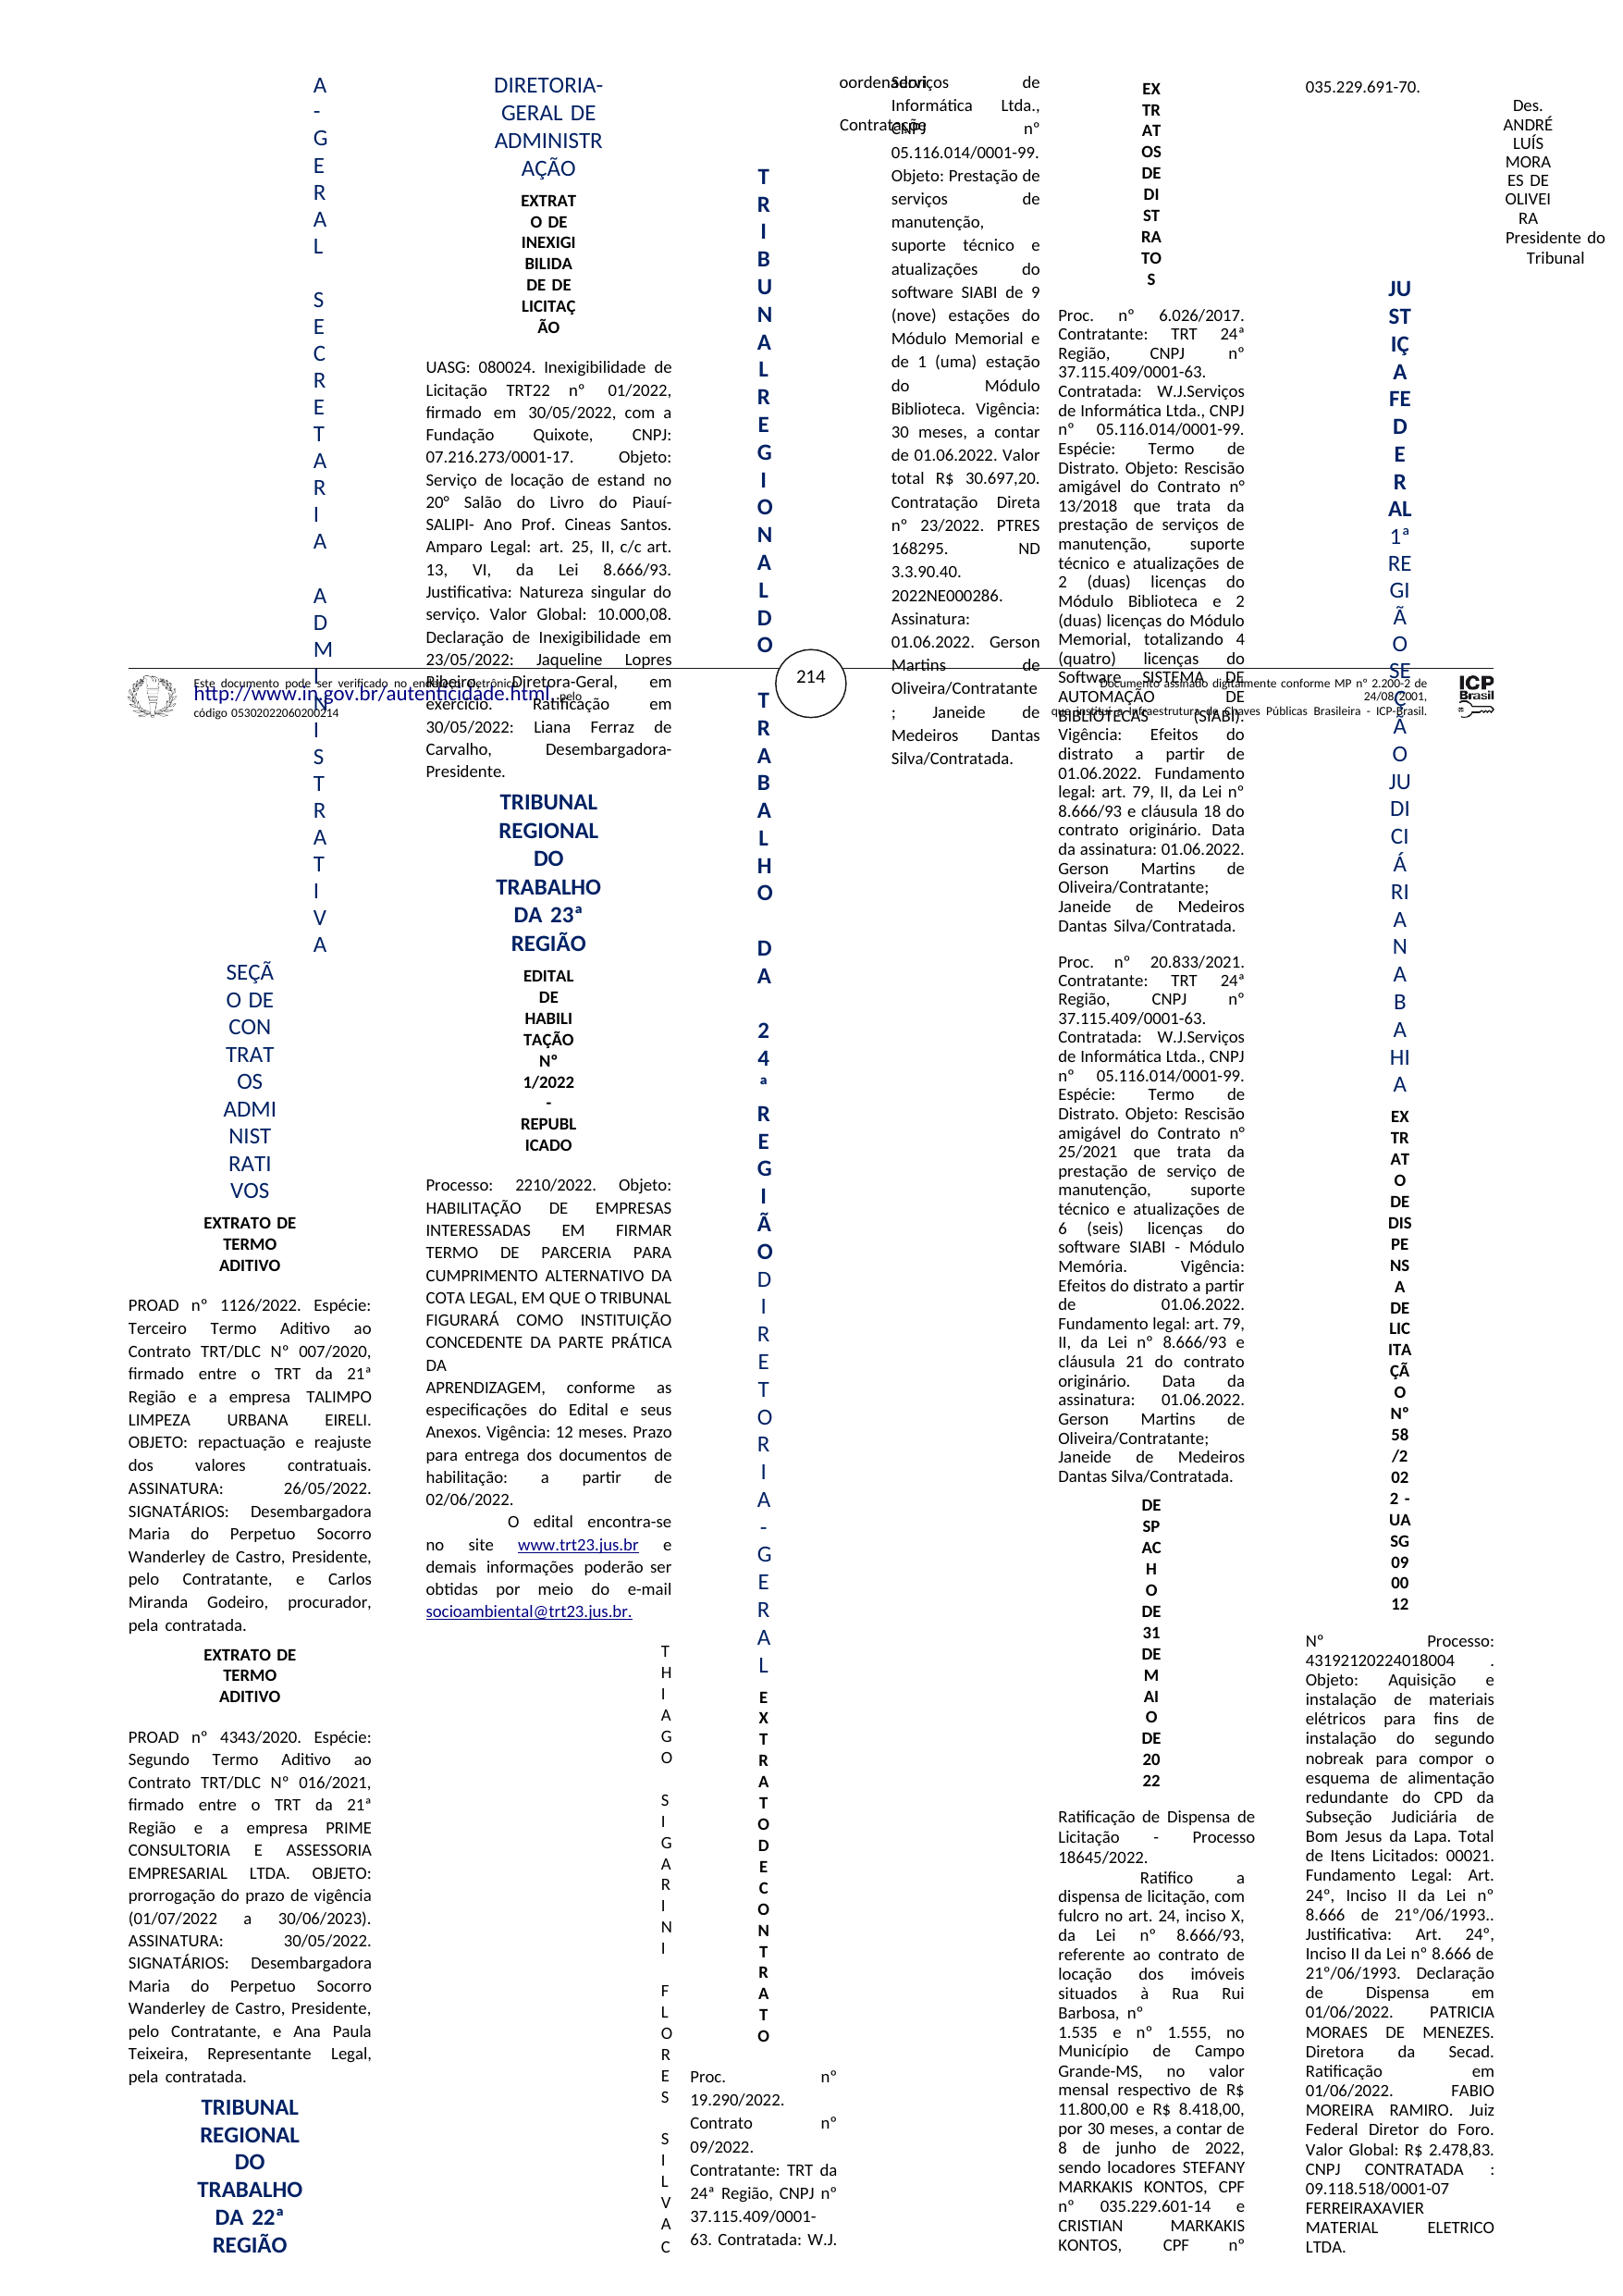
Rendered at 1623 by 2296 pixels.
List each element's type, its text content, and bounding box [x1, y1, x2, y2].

subtitle TRIBUNAL REGIONAL DO TRABALHO DA 24ª REGIÃO [756, 566, 769, 668]
text UASG: 080024. Inexigibilidade de Licitação TRT22 nº 01/2022, firmado em 30/05/2022, com a Fundação Quixote, CNPJ: 07.216.273/0001-17. Objeto: Serviço de locação de estand no 20° Salão do Livro do Piauí- SALIPI- Ano Prof. Cineas Santos. Amparo Legal: art. 25, II, c/c art. 13, VI, da Lei 8.666/93. Justificativa: Natureza singular do serviço. Valor Global: 10.000,08. Declaração de Inexigibilidade em 23/05/2022: Jaqueline Lopres Ribeiro, Diretora-Geral, em exercício. Ratificação em 30/05/2022: Liana Ferraz de Carvalho, Desembargadora-Presidente. [425, 357, 671, 668]
subtitle TRIBUNAL REGIONAL DO TRABALHO DA 24ª REGIÃO [756, 669, 769, 762]
subtitle EXTRATO DE TERMO ADITIVO [195, 1212, 304, 1276]
subtitle DIRETORIA-GERAL [756, 1503, 769, 1644]
text Des. ANDRÉ LUÍS MORAES DE OLIVEIRA [1503, 96, 1554, 228]
subtitle EXTRATO DE INEXIGIBILIDADE DE LICITAÇÃO [521, 190, 576, 338]
text Proc. nº 19.290/2022. Contrato nº 09/2022. Contratante: TRT da 24ª Região, CNPJ nº 37.115.409/0001-63. Contratada: W.J. Serviços de Informática Ltda., CNPJ nº 05.116.014/0001-99. Objeto: Prestação de serviços de manutenção, suporte técnico e atualizações do software SIABI de 9 (nove) estações do Módulo Memorial e de 1 (uma) estação do Módulo Biblioteca. Vigência: 30 meses, a contar de 01.06.2022. Valor total R$ 30.697,20. Contratação Direta nº 23/2022. PTRES 168295. ND 3.3.90.40. 2022NE000286. [690, 2066, 837, 2251]
subtitle TRIBUNAL REGIONAL DO TRABALHO DA 24ª REGIÃO [756, 980, 769, 1230]
text Proc. nº 6.026/2017. Contratante: TRT 24ª Região, CNPJ nº 37.115.409/0001-63. Contratada: W.J.Serviços de Informática Ltda., CNPJ nº 05.116.014/0001-99. Espécie: Termo de Distrato. Objeto: Rescisão amigável do Contrato n° 13/2018 que trata da prestação de serviços de manutenção, suporte técnico e atualizações de 2 (duas) licenças do Módulo Biblioteca e 2 (duas) licenças do Módulo Memorial, totalizando 4 (quatro) licenças do Software SISTEMA DE AUTOMAÇÃO DE BIBLIOTECAS (SIABI). Vigência: Efeitos do distrato a partir de 01.06.2022. Fundamento legal: art. 79, II, da Lei nº 8.666/93 e cláusula 18 do contrato originário. Data da assinatura: 01.06.2022. Gerson Martins de Oliveira/Contratante; Janeide de Medeiros Dantas Silva/Contratada. [1058, 669, 1245, 936]
text Proc. nº 6.026/2017. Contratante: TRT 24ª Região, CNPJ nº 37.115.409/0001-63. Contratada: W.J.Serviços de Informática Ltda., CNPJ nº 05.116.014/0001-99. Espécie: Termo de Distrato. Objeto: Rescisão amigável do Contrato n° 13/2018 que trata da prestação de serviços de manutenção, suporte técnico e atualizações de 2 (duas) licenças do Módulo Biblioteca e 2 (duas) licenças do Módulo Memorial, totalizando 4 (quatro) licenças do Software SISTEMA DE AUTOMAÇÃO DE BIBLIOTECAS (SIABI). Vigência: Efeitos do distrato a partir de 01.06.2022. Fundamento legal: art. 79, II, da Lei nº 8.666/93 e cláusula 18 do contrato originário. Data da assinatura: 01.06.2022. Gerson Martins de Oliveira/Contratante; Janeide de Medeiros Dantas Silva/Contratada. [1058, 306, 1245, 668]
text SEÇÃO DE CONTRATOS ADMINISTRATIVOS [223, 958, 277, 1204]
text Presidente do Tribunal [1503, 228, 1608, 268]
text O edital encontra-se no site www.trt23.jus.br e demais informações poderão ser obtidas por meio do e-mail socioambiental@trt23.jus.br. [425, 1512, 671, 1623]
subtitle DIRETORIA-GERAL [756, 1265, 769, 1506]
text UASG: 080024. Inexigibilidade de Licitação TRT22 nº 01/2022, firmado em 30/05/2022, com a Fundação Quixote, CNPJ: 07.216.273/0001-17. Objeto: Serviço de locação de estand no 20° Salão do Livro do Piauí- SALIPI- Ano Prof. Cineas Santos. Amparo Legal: art. 25, II, c/c art. 13, VI, da Lei 8.666/93. Justificativa: Natureza singular do serviço. Valor Global: 10.000,08. Declaração de Inexigibilidade em 23/05/2022: Jaqueline Lopres Ribeiro, Diretora-Geral, em exercício. Ratificação em 30/05/2022: Liana Ferraz de Carvalho, Desembargadora-Presidente. [425, 669, 671, 782]
subtitle TRIBUNAL REGIONAL DO TRABALHO DA 22ª REGIÃO [195, 2092, 304, 2258]
text PROAD nº 1126/2022. Espécie: Terceiro Termo Aditivo ao Contrato TRT/DLC Nº 007/2020, firmado entre o TRT da 21ª Região e a empresa TALIMPO LIMPEZA URBANA EIRELI. OBJETO: repactuação e reajuste dos valores contratuais. ASSINATURA: 26/05/2022. SIGNATÁRIOS: Desembargadora Maria do Perpetuo Socorro Wanderley de Castro, Presidente, pelo Contratante, e Carlos Miranda Godeiro, procurador, pela contratada. [129, 1294, 372, 1636]
text Proc. nº 19.290/2022. Contrato nº 09/2022. Contratante: TRT da 24ª Região, CNPJ nº 37.115.409/0001-63. Contratada: W.J. Serviços de Informática Ltda., CNPJ nº 05.116.014/0001-99. Objeto: Prestação de serviços de manutenção, suporte técnico e atualizações do software SIABI de 9 (nove) estações do Módulo Memorial e de 1 (uma) estação do Módulo Biblioteca. Vigência: 30 meses, a contar de 01.06.2022. Valor total R$ 30.697,20. Contratação Direta nº 23/2022. PTRES 168295. ND 3.3.90.40. 2022NE000286. [891, 71, 1039, 605]
text APRENDIZAGEM, conforme as especificações do Edital e seus Anexos. Vigência: 12 meses. Prazo para entrega dos documentos de habilitação: a partir de 02/06/2022. [425, 1376, 671, 1510]
text Ratificação de Dispensa de Licitação - Processo 18645/2022. [1058, 1807, 1255, 1868]
subtitle DESPACHO DE 31 DE MAIO DE 2022 [1140, 1494, 1162, 1791]
subtitle JUSTIÇA FEDERAL [1388, 275, 1411, 523]
text 1.535 e nº 1.555, no Município de Campo Grande-MS, no valor mensal respectivo de R$ 11.800,00 e R$ 8.418,00, por 30 meses, a contar de 8 de junho de 2022, sendo locadores STEFANY MARKAKIS KONTOS, CPF nº 035.229.601-14 e CRISTIAN MARKAKIS KONTOS, CPF nº [1058, 2023, 1245, 2255]
subtitle EDITAL DE HABILITAÇÃO Nº 1/2022-REPUBLICADO [521, 965, 576, 1155]
text Ratifico a dispensa de licitação, com fulcro no art. 24, inciso X, da Lei nº 8.666/93, referente ao contrato de locação dos imóveis situados à Rua Rui Barbosa, nº [1058, 1868, 1245, 2023]
subtitle DIRETORIA-GERAL [756, 1641, 769, 1678]
text Assinatura: 01.06.2022. Gerson Martins de Oliveira/Contratante; Janeide de Medeiros Dantas Silva/Contratada. [891, 669, 1039, 769]
subtitle TRIBUNAL REGIONAL DO TRABALHO DA 24ª REGIÃO [756, 346, 769, 569]
subtitle DIRETORIA-GERAL DE ADMINISTRAÇÃO [493, 71, 604, 181]
text Proc. nº 20.833/2021. Contratante: TRT 24ª Região, CNPJ nº 37.115.409/0001-63. Contratada: W.J.Serviços de Informática Ltda., CNPJ nº 05.116.014/0001-99. Espécie: Termo de Distrato. Objeto: Rescisão amigável do Contrato n° 25/2021 que trata da prestação de serviço de manutenção, suporte técnico e atualizações de 6 (seis) licenças do software SIABI - Módulo Memória. Vigência: Efeitos do distrato a partir de 01.06.2022. Fundamento legal: art. 79, II, da Lei nº 8.666/93 e cláusula 21 do contrato originário. Data da assinatura: 01.06.2022. Gerson Martins de Oliveira/Contratante; Janeide de Medeiros Dantas Silva/Contratada. [1058, 952, 1245, 1487]
subtitle EXTRATOS DE DISTRATOS [1140, 78, 1162, 290]
subtitle TRIBUNAL REGIONAL DO TRABALHO DA 24ª REGIÃO [756, 814, 769, 982]
text Nº Processo: 43192120224018004 . Objeto: Aquisição e instalação de materiais elétricos para fins de instalação do segundo nobreak para compor o esquema de alimentação redundante do CPD da Subseção Judiciária de Bom Jesus da Lapa. Total de Itens Licitados: 00021. Fundamento Legal: Art. 24º, Inciso II da Lei nº 8.666 de 21º/06/1993.. Justificativa: Art. 24º, Inciso II da Lei nº 8.666 de 21º/06/1993. Declaração de Dispensa em 01/06/2022. PATRICIA MORAES DE MENEZES. Diretora da Secad. Ratificação em 01/06/2022. FABIO MOREIRA RAMIRO. Juiz Federal Diretor do Foro. Valor Global: R$ 2.478,83. CNPJ CONTRATADA : 09.118.518/0001-07 FERREIRAXAVIER MATERIAL ELETRICO LTDA. [1306, 1632, 1494, 2257]
subtitle TRIBUNAL REGIONAL DO TRABALHO DA 23ª REGIÃO [493, 787, 604, 957]
subtitle EXTRATO DE DISPENSA DE LICITAÇÃO Nº 58/2022 - UASG 090012 [1388, 1106, 1411, 1615]
subtitle TRIBUNAL REGIONAL DO TRABALHO DA 24ª REGIÃO [756, 759, 769, 817]
subtitle EXTRATO DE TERMO ADITIVO [195, 1644, 304, 1708]
text Coordenadoria de Contratações [839, 71, 861, 156]
text PROAD nº 4343/2020. Espécie: Segundo Termo Aditivo ao Contrato TRT/DLC Nº 016/2021, firmado entre o TRT da 21ª Região e a empresa PRIME CONSULTORIA E ASSESSORIA EMPRESARIAL LTDA. OBJETO: prorrogação do prazo de vigência (01/07/2022 a 30/06/2023). ASSINATURA: 30/05/2022. SIGNATÁRIOS: Desembargadora Maria do Perpetuo Socorro Wanderley de Castro, Presidente, pelo Contratante, e Ana Paula Teixeira, Representante Legal, pela contratada. [129, 1726, 372, 2087]
subtitle TRIBUNAL REGIONAL DO TRABALHO DA 24ª REGIÃO [756, 163, 769, 349]
text Processo: 2210/2022. Objeto: HABILITAÇÃO DE EMPRESAS INTERESSADAS EM FIRMAR TERMO DE PARCERIA PARA CUMPRIMENTO ALTERNATIVO DA COTA LEGAL, EM QUE O TRIBUNAL FIGURARÁ COMO INSTITUIÇÃO CONCEDENTE DA PARTE PRÁTICA DA [425, 1174, 671, 1376]
subtitle EXTRATO DE CONTRATO [756, 1686, 769, 2046]
subtitle 1ª REGIÃO [1388, 523, 1411, 657]
text 035.229.691-70. [1306, 78, 1494, 96]
text SEÇÃO JUDICIÁRIA NA BAHIA [1388, 669, 1412, 1098]
text Assinatura: 01.06.2022. Gerson Martins de Oliveira/Contratante; Janeide de Medeiros Dantas Silva/Contratada. [891, 608, 1039, 668]
